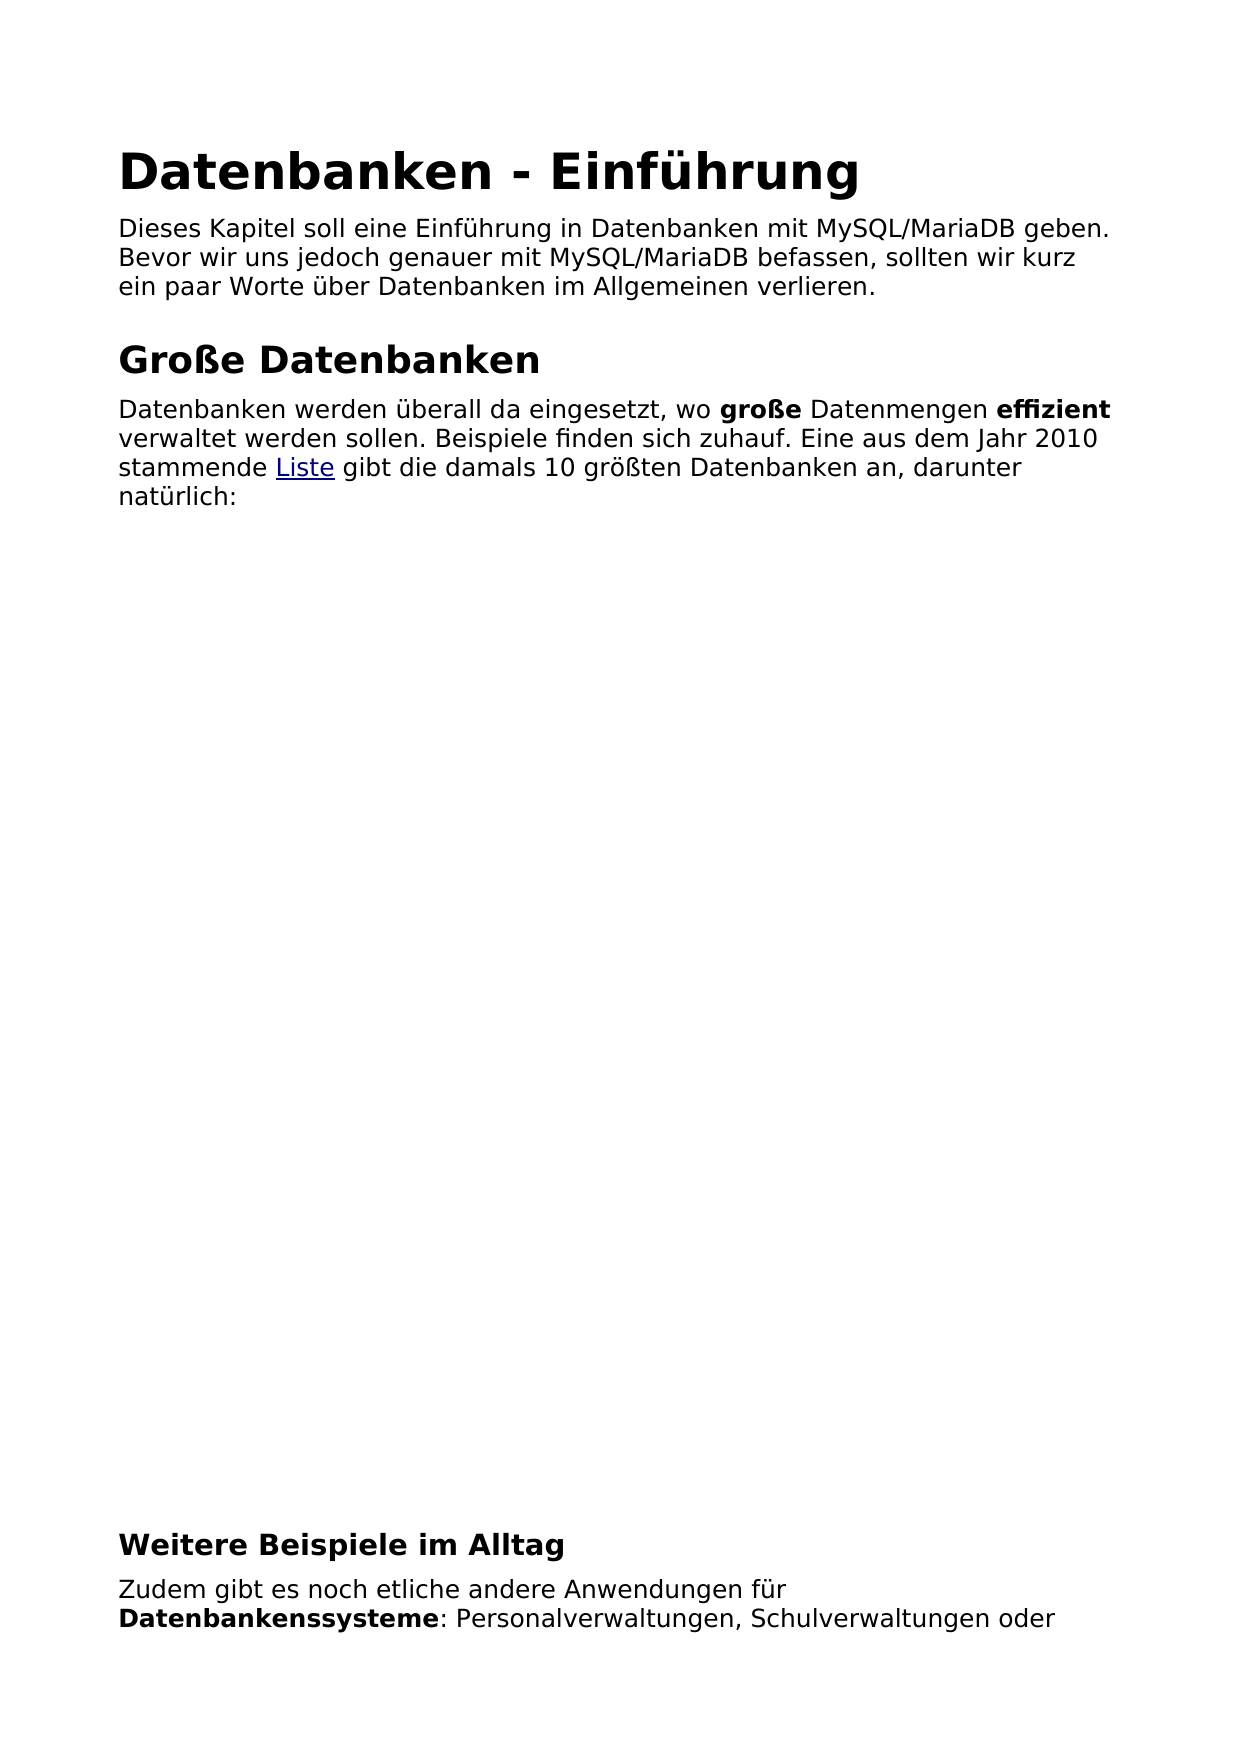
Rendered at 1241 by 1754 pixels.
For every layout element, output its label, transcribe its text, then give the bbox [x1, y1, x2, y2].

text Datenbanken werden überall da eingesetzt, wo große Datenmengen effizient verwaltet werden sollen. Beispiele finden sich zuhauf. Eine aus dem Jahr 2010 stammende Liste gibt die damals 10 größten Datenbanken an, darunter natürlich: [118, 395, 1122, 512]
text Zudem gibt es noch etliche andere Anwendungen für Datenbankenssysteme: Personalverwaltungen, Schulverwaltungen oder [118, 1575, 1122, 1633]
subtitle Datenbanken - Einführung [118, 143, 1122, 201]
subtitle Große Datenbanken [118, 339, 1122, 382]
text Dieses Kapitel soll eine Einführung in Datenbanken mit MySQL/MariaDB geben. Bevor wir uns jedoch genauer mit MySQL/MariaDB befassen, sollten wir kurz ein paar Worte über Datenbanken im Allgemeinen verlieren. [118, 214, 1122, 301]
subtitle Weitere Beispiele im Alltag [118, 1528, 1122, 1562]
